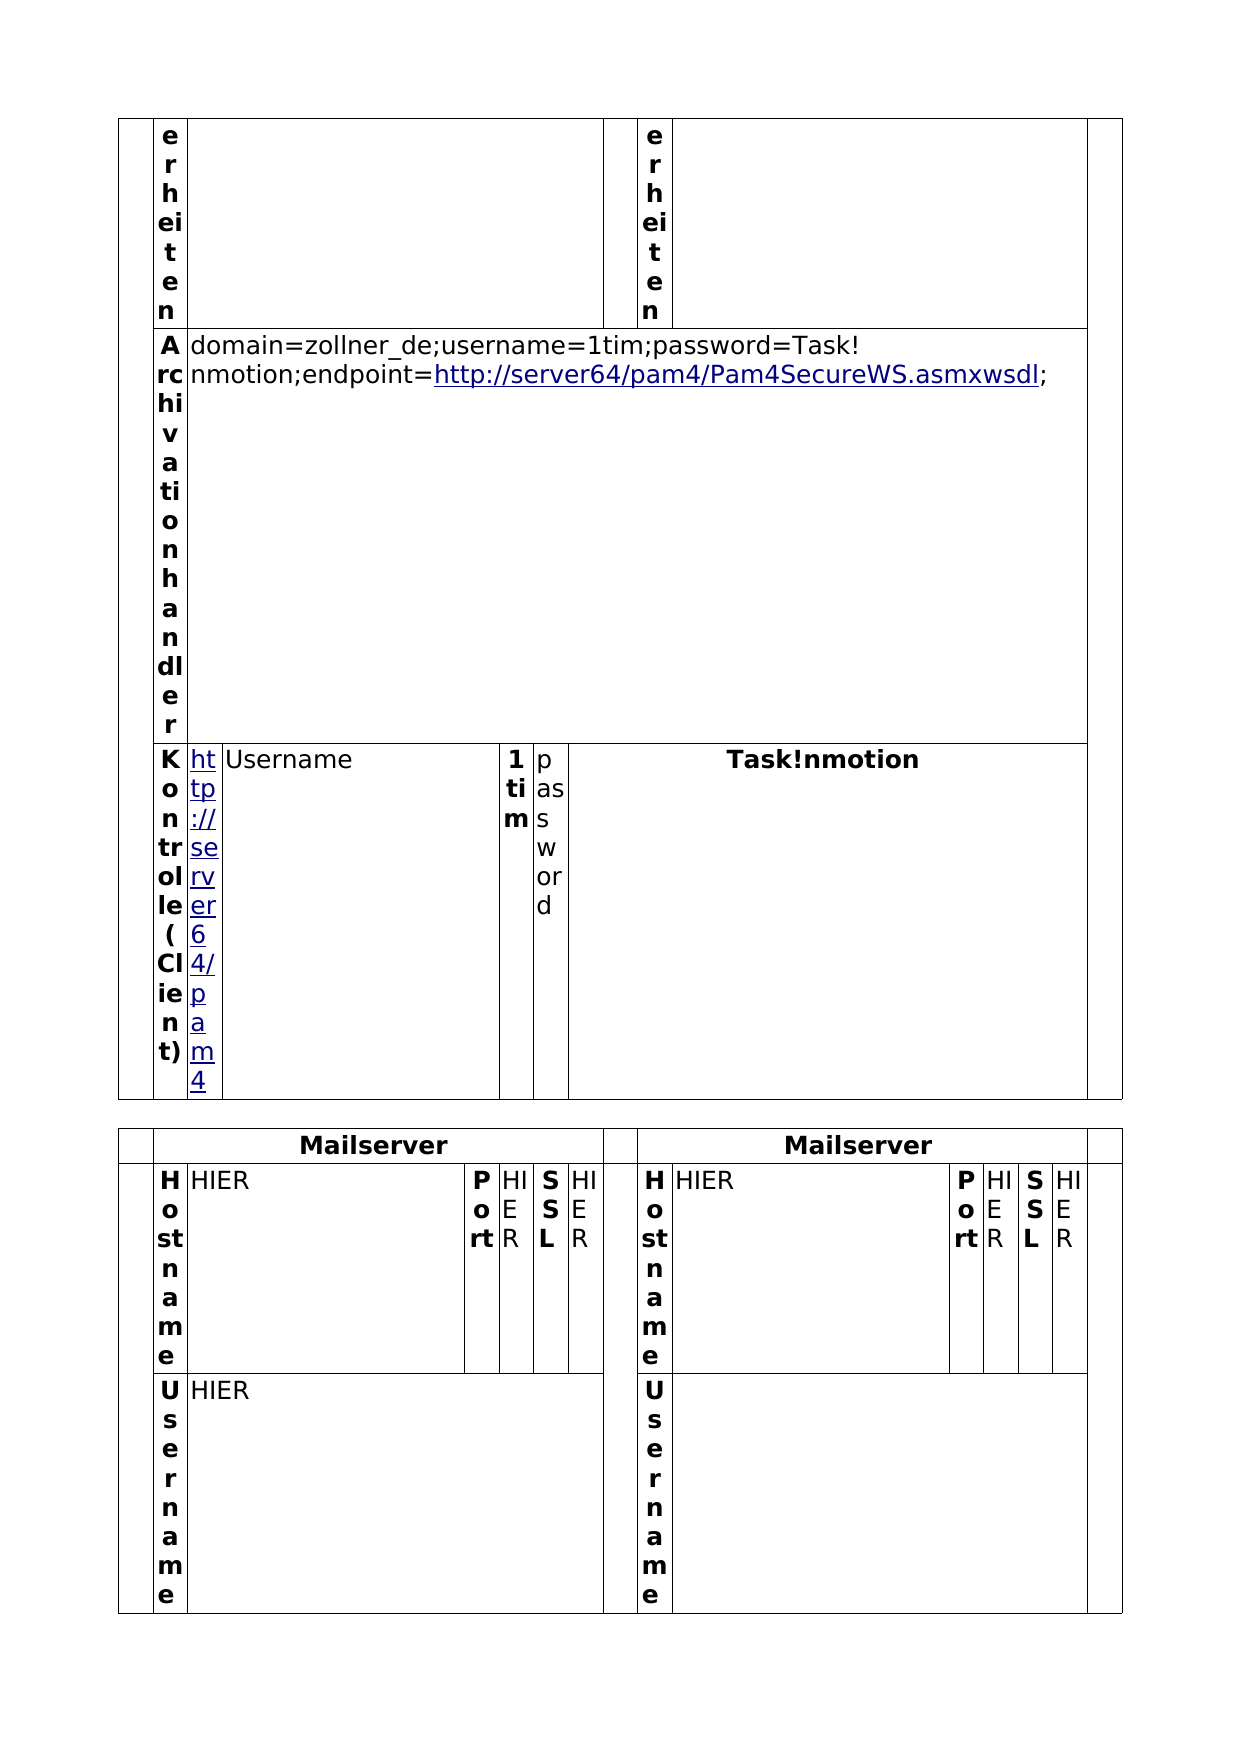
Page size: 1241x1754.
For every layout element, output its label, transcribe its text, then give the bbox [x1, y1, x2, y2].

table_cell SSL [1019, 1164, 1052, 1373]
table_cell HIER [188, 1164, 464, 1373]
table_cell erheiten [638, 119, 672, 328]
table_cell [119, 1164, 153, 1613]
table_cell password [534, 744, 568, 1098]
table_header [1088, 1129, 1122, 1163]
table_cell erheiten [154, 119, 187, 328]
table_cell HIER [188, 1374, 603, 1613]
table_cell [673, 119, 1087, 328]
table_cell [604, 119, 637, 328]
table_cell Port [465, 1164, 499, 1373]
table_cell Hostname [154, 1164, 187, 1373]
table_cell Kontrolle (Client) [154, 744, 187, 1098]
table_header Mailserver [638, 1129, 1087, 1163]
table_cell domain=zollner_de;username=1tim;password=Task!nmotion;endpoint=http://server64/pam4/Pam4SecureWS.asmxwsdl; [188, 329, 1087, 742]
table_cell Username [223, 744, 499, 1098]
table_cell HIER [984, 1164, 1018, 1373]
table_cell SSL [534, 1164, 568, 1373]
table_cell Hostname [638, 1164, 672, 1373]
table_cell Username [154, 1374, 187, 1613]
table_header [604, 1129, 637, 1163]
table_cell [673, 1374, 1087, 1613]
table_cell http://server64/pam4 [188, 744, 222, 1098]
table_header [119, 1129, 153, 1163]
table_cell [1088, 119, 1122, 1098]
table_cell [119, 119, 153, 1098]
table_cell Username [638, 1374, 672, 1613]
table_cell HIER [1053, 1164, 1087, 1373]
table_cell HIER [569, 1164, 603, 1373]
table_header Mailserver [154, 1129, 603, 1163]
table_cell Archivationhandler [154, 329, 187, 742]
table_cell HIER [673, 1164, 949, 1373]
table_cell [188, 119, 603, 328]
table_cell HIER [500, 1164, 533, 1373]
table_cell [604, 1164, 637, 1613]
table_cell Port [950, 1164, 983, 1373]
table_cell [1088, 1164, 1122, 1613]
table_cell 1tim [500, 744, 533, 1098]
table_cell Task!nmotion [569, 744, 1087, 1098]
